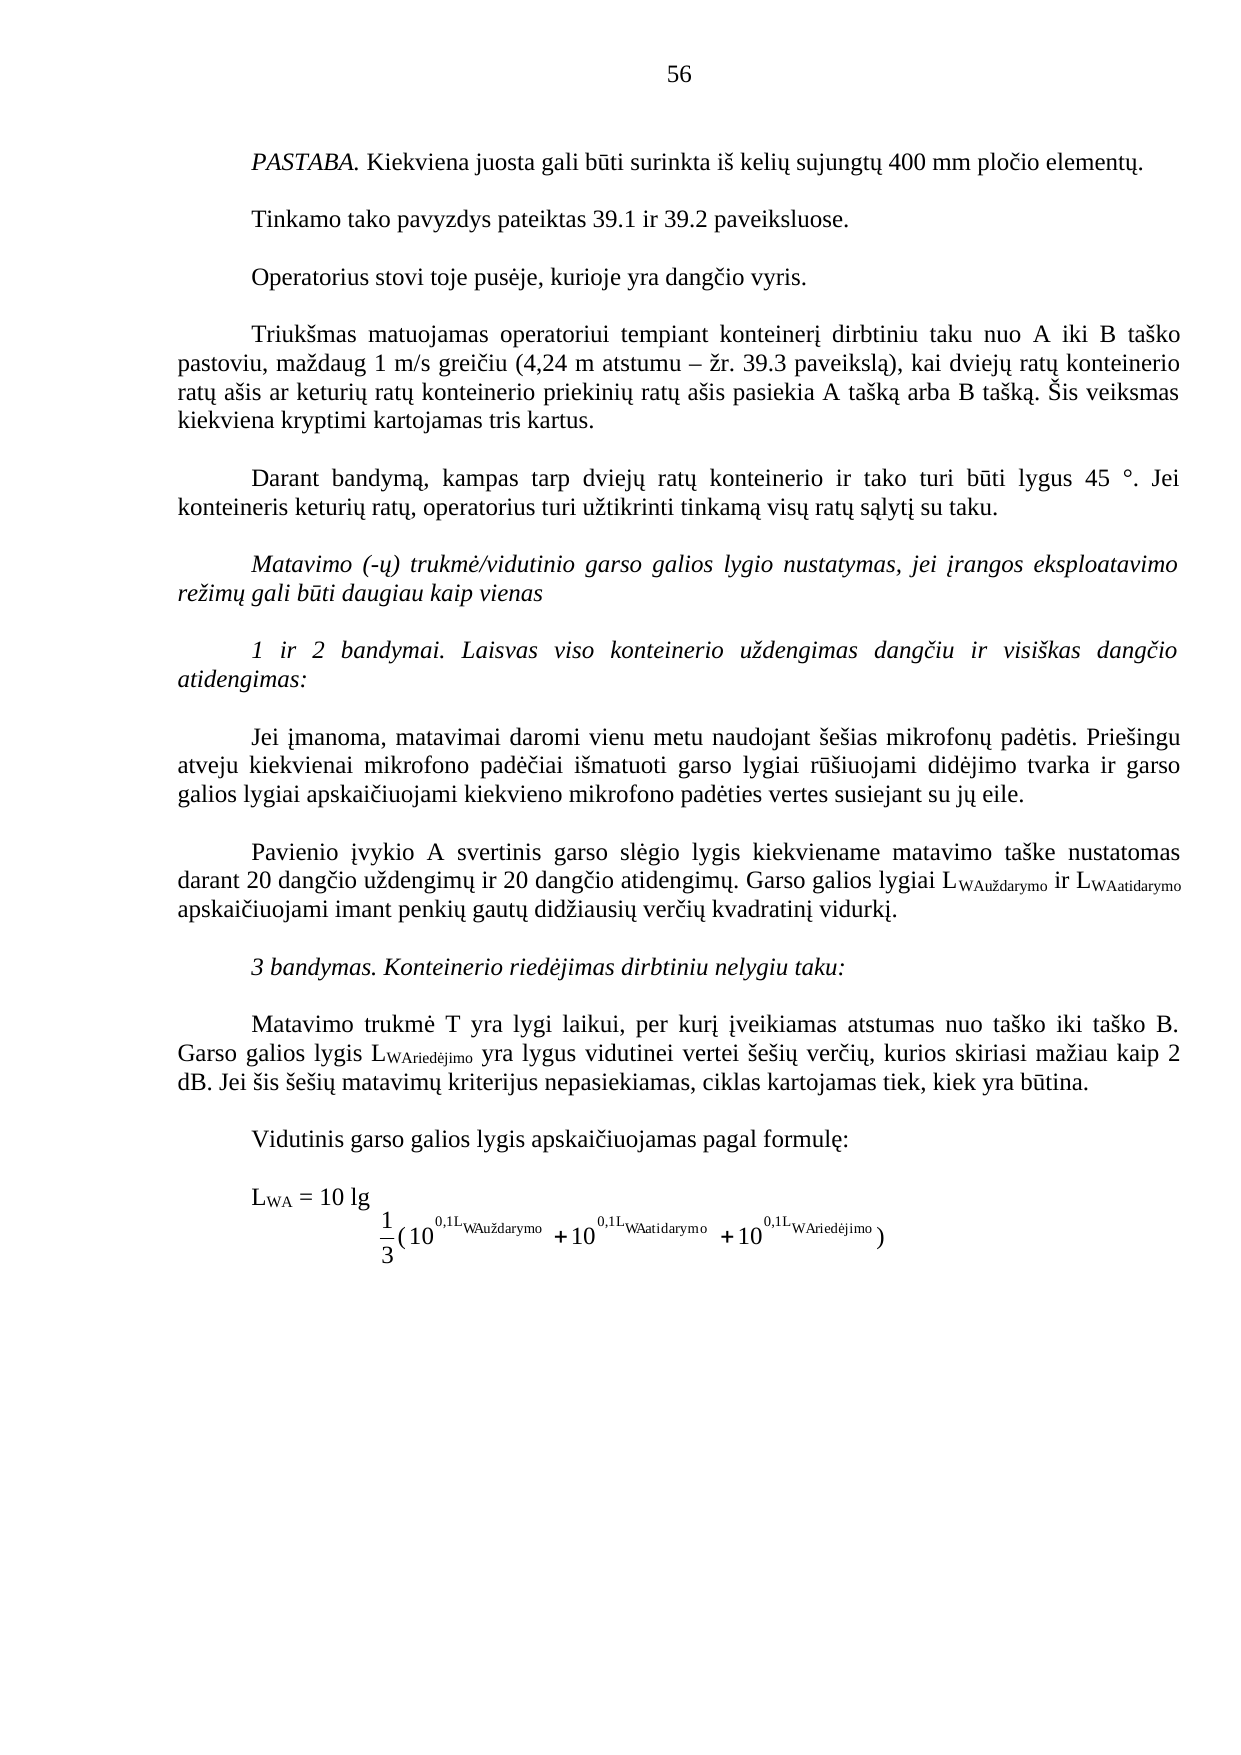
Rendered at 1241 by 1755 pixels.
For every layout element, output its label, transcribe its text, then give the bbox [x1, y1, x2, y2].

text Vidutinis garso galios lygis apskaičiuojamas pagal formulę: [177, 1124, 1181, 1153]
text LWA = 10 lg [177, 1182, 1181, 1269]
text Tinkamo tako pavyzdys pateiktas 39.1 ir 39.2 paveiksluose. [177, 204, 1181, 233]
text Triukšmas matuojamas operatoriui tempiant konteinerį dirbtiniu taku nuo A iki B taško pastoviu, maždaug 1 m/s greičiu (4,24 m atstumu – žr. 39.3 paveikslą), kai dviejų ratų konteinerio ratų ašis ar keturių ratų konteinerio priekinių ratų ašis pasiekia A tašką arba B tašką. Šis veiksmas kiekviena kryptimi kartojamas tris kartus. [177, 319, 1181, 434]
text Matavimo trukmė T yra lygi laikui, per kurį įveikiamas atstumas nuo taško iki taško B. Garso galios lygis LWAriedėjimo yra lygus vidutinei vertei šešių verčių, kurios skiriasi mažiau kaip 2 dB. Jei šis šešių matavimų kriterijus nepasiekiamas, ciklas kartojamas tiek, kiek yra būtina. [177, 1009, 1181, 1096]
text Operatorius stovi toje pusėje, kurioje yra dangčio vyris. [177, 262, 1181, 291]
text Jei įmanoma, matavimai daromi vienu metu naudojant šešias mikrofonų padėtis. Priešingu atveju kiekvienai mikrofono padėčiai išmatuoti garso lygiai rūšiuojami didėjimo tvarka ir garso galios lygiai apskaičiuojami kiekvieno mikrofono padėties vertes susiejant su jų eile. [177, 722, 1181, 808]
text 3 bandymas. Konteinerio riedėjimas dirbtiniu nelygiu taku: [177, 952, 1181, 981]
text Pavienio įvykio A svertinis garso slėgio lygis kiekviename matavimo taške nustatomas darant 20 dangčio uždengimų ir 20 dangčio atidengimų. Garso galios lygiai LWAuždarymo ir LWAatidarymo apskaičiuojami imant penkių gautų didžiausių verčių kvadratinį vidurkį. [177, 837, 1181, 923]
text Darant bandymą, kampas tarp dviejų ratų konteinerio ir tako turi būti lygus 45 °. Jei konteineris keturių ratų, operatorius turi užtikrinti tinkamą visų ratų sąlytį su taku. [177, 463, 1181, 521]
text PASTABA. Kiekviena juosta gali būti surinkta iš kelių sujungtų 400 mm pločio elementų. [177, 147, 1181, 176]
text 1 ir 2 bandymai. Laisvas viso konteinerio uždengimas dangčiu ir visiškas dangčio atidengimas: [177, 636, 1181, 693]
text Matavimo (-ų) trukmė/vidutinio garso galios lygio nustatymas, jei įrangos eksploatavimo režimų gali būti daugiau kaip vienas [177, 549, 1181, 607]
